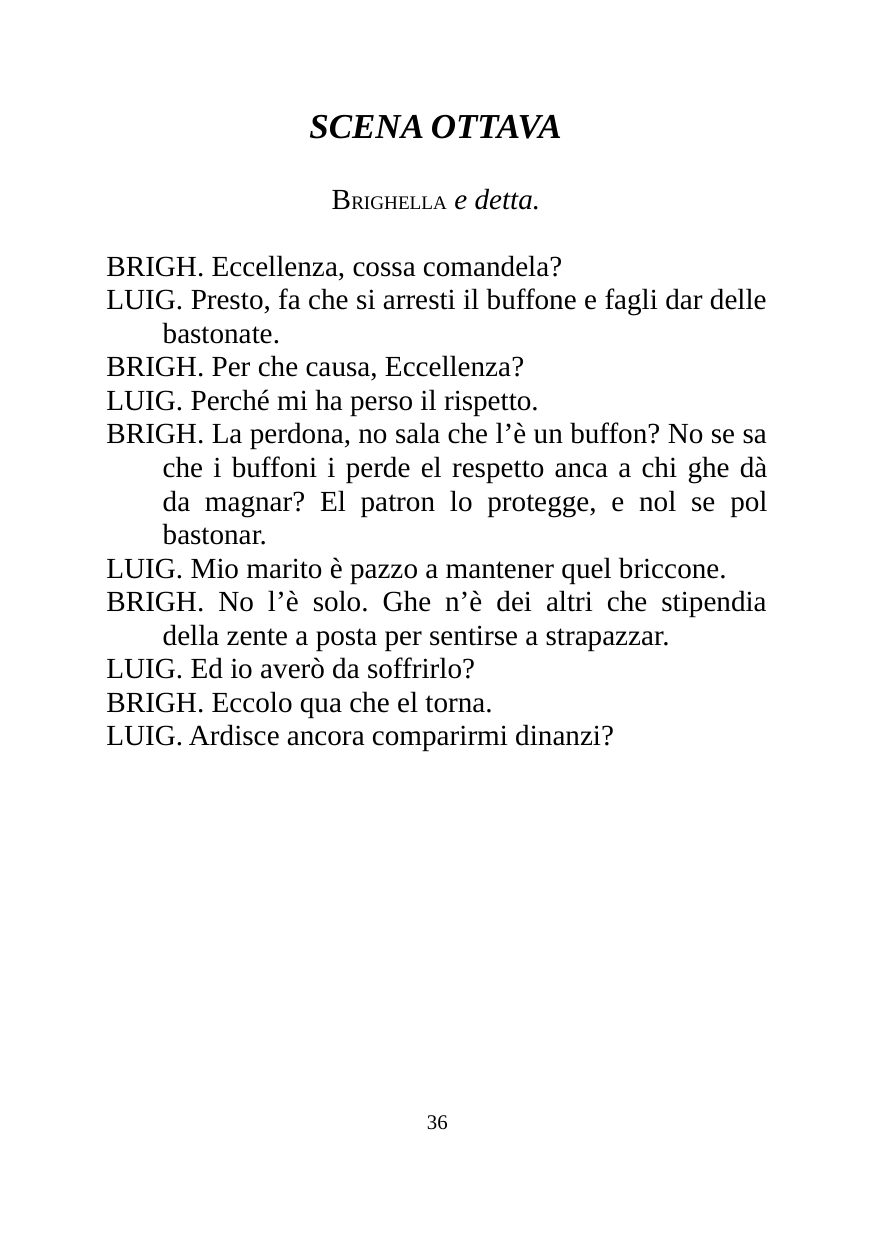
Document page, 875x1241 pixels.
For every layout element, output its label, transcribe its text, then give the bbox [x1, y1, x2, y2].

text Brighella e detta. [106, 182, 768, 215]
text BRIGH. La perdona, no sala che l’è un buffon? No se sa che i buffoni i perde el respetto anca a chi ghe dà da magnar? El patron lo protegge, e nol se pol bastonar. [106, 417, 768, 551]
text LUIG. Perché mi ha perso il rispetto. [106, 383, 768, 417]
text BRIGH. Eccolo qua che el torna. [106, 685, 768, 718]
text BRIGH. Eccellenza, cossa comandela? [106, 249, 768, 282]
text LUIG. Ed io averò da soffrirlo? [106, 651, 768, 685]
text LUIG. Ardisce ancora comparirmi dinanzi? [106, 718, 768, 752]
text LUIG. Mio marito è pazzo a mantener quel briccone. [106, 551, 768, 584]
subtitle SCENA OTTAVA [106, 106, 768, 146]
text LUIG. Presto, fa che si arresti il buffone e fagli dar delle bastonate. [106, 282, 768, 349]
text BRIGH. Per che causa, Eccellenza? [106, 349, 768, 383]
text BRIGH. No l’è solo. Ghe n’è dei altri che stipendia della zente a posta per sentirse a strapazzar. [106, 584, 768, 651]
